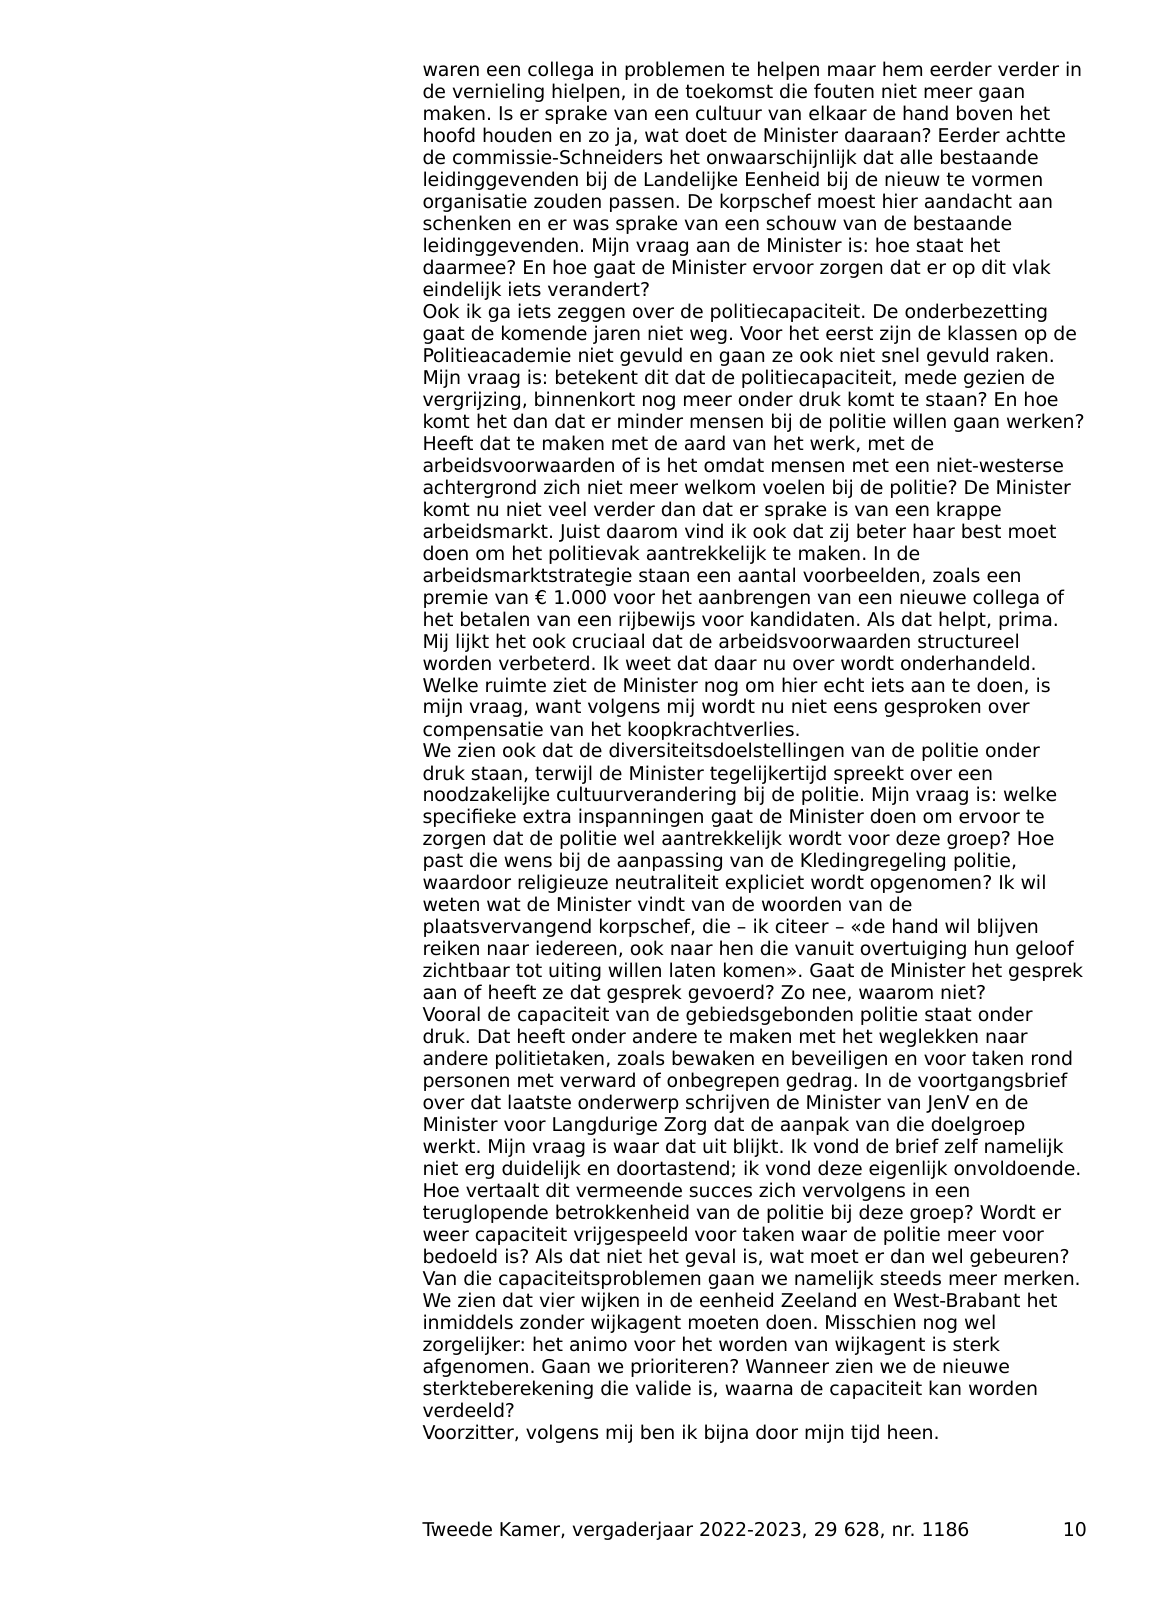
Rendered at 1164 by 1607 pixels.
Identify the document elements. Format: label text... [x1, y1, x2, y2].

text Vooral de capaciteit van de gebiedsgebonden politie staat onder druk. Dat heeft onder andere te maken met het weglekken naar andere politietaken, zoals bewaken en beveiligen en voor taken rond personen met verward of onbegrepen gedrag. In de voortgangsbrief over dat laatste onderwerp schrijven de Minister van JenV en de Minister voor Langdurige Zorg dat de aanpak van die doelgroep werkt. Mijn vraag is waar dat uit blijkt. Ik vond de brief zelf namelijk niet erg duidelijk en doortastend; ik vond deze eigenlijk onvoldoende. Hoe vertaalt dit vermeende succes zich vervolgens in een teruglopende betrokkenheid van de politie bij deze groep? Wordt er weer capaciteit vrijgespeeld voor taken waar de politie meer voor bedoeld is? Als dat niet het geval is, wat moet er dan wel gebeuren? [422, 1004, 1087, 1268]
text waren een collega in problemen te helpen maar hem eerder verder in de vernieling hielpen, in de toekomst die fouten niet meer gaan maken. Is er sprake van een cultuur van elkaar de hand boven het hoofd houden en zo ja, wat doet de Minister daaraan? Eerder achtte de commissie-Schneiders het onwaarschijnlijk dat alle bestaande leidinggevenden bij de Landelijke Eenheid bij de nieuw te vormen organisatie zouden passen. De korpschef moest hier aandacht aan schenken en er was sprake van een schouw van de bestaande leidinggevenden. Mijn vraag aan de Minister is: hoe staat het daarmee? En hoe gaat de Minister ervoor zorgen dat er op dit vlak eindelijk iets verandert? [422, 59, 1087, 301]
text Van die capaciteitsproblemen gaan we namelijk steeds meer merken. We zien dat vier wijken in de eenheid Zeeland en West-Brabant het inmiddels zonder wijkagent moeten doen. Misschien nog wel zorgelijker: het animo voor het worden van wijkagent is sterk afgenomen. Gaan we prioriteren? Wanneer zien we de nieuwe sterkteberekening die valide is, waarna de capaciteit kan worden verdeeld? [422, 1268, 1087, 1422]
text We zien ook dat de diversiteitsdoelstellingen van de politie onder druk staan, terwijl de Minister tegelijkertijd spreekt over een noodzakelijke cultuurverandering bij de politie. Mijn vraag is: welke specifieke extra inspanningen gaat de Minister doen om ervoor te zorgen dat de politie wel aantrekkelijk wordt voor deze groep? Hoe past die wens bij de aanpassing van de Kledingregeling politie, waardoor religieuze neutraliteit expliciet wordt opgenomen? Ik wil weten wat de Minister vindt van de woorden van de plaatsvervangend korpschef, die – ik citeer – «de hand wil blijven reiken naar iedereen, ook naar hen die vanuit overtuiging hun geloof zichtbaar tot uiting willen laten komen». Gaat de Minister het gesprek aan of heeft ze dat gesprek gevoerd? Zo nee, waarom niet? [422, 740, 1087, 1004]
text Voorzitter, volgens mij ben ik bijna door mijn tijd heen. [422, 1422, 1087, 1444]
text Ook ik ga iets zeggen over de politiecapaciteit. De onderbezetting gaat de komende jaren niet weg. Voor het eerst zijn de klassen op de Politieacademie niet gevuld en gaan ze ook niet snel gevuld raken. Mijn vraag is: betekent dit dat de politiecapaciteit, mede gezien de vergrijzing, binnenkort nog meer onder druk komt te staan? En hoe komt het dan dat er minder mensen bij de politie willen gaan werken? Heeft dat te maken met de aard van het werk, met de arbeidsvoorwaarden of is het omdat mensen met een niet-westerse achtergrond zich niet meer welkom voelen bij de politie? De Minister komt nu niet veel verder dan dat er sprake is van een krappe arbeidsmarkt. Juist daarom vind ik ook dat zij beter haar best moet doen om het politievak aantrekkelijk te maken. In de arbeidsmarktstrategie staan een aantal voorbeelden, zoals een premie van € 1.000 voor het aanbrengen van een nieuwe collega of het betalen van een rijbewijs voor kandidaten. Als dat helpt, prima. Mij lijkt het ook cruciaal dat de arbeidsvoorwaarden structureel worden verbeterd. Ik weet dat daar nu over wordt onderhandeld. Welke ruimte ziet de Minister nog om hier echt iets aan te doen, is mijn vraag, want volgens mij wordt nu niet eens gesproken over compensatie van het koopkrachtverlies. [422, 301, 1087, 740]
